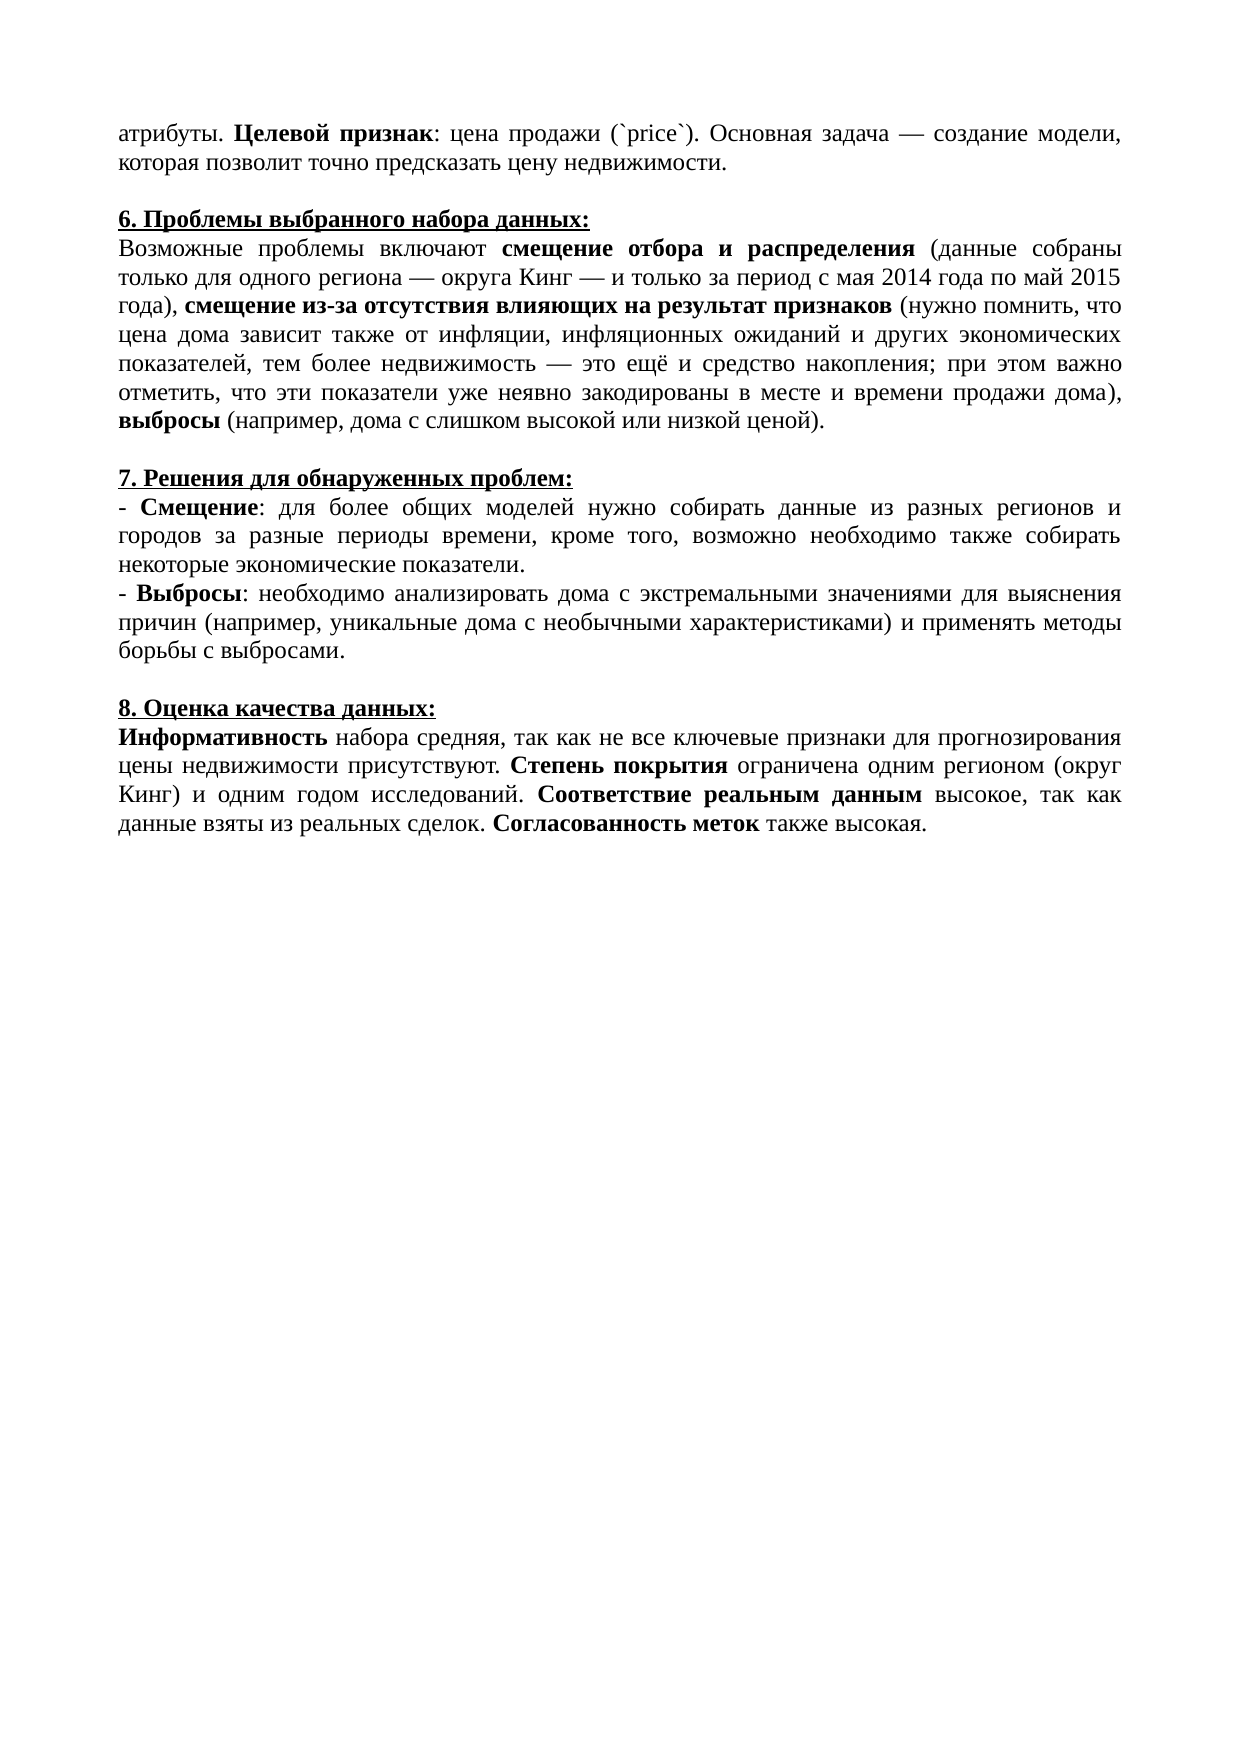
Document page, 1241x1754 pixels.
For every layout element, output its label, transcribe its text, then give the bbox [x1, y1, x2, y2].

text атрибуты. Целевой признак: цена продажи (`price`). Основная задача — создание модели, которая позволит точно предсказать цену недвижимости. [118, 118, 1122, 176]
text Возможные проблемы включают смещение отбора и распределения (данные собраны только для одного региона — округа Кинг — и только за период с мая 2014 года по май 2015 года), смещение из-за отсутствия влияющих на результат признаков (нужно помнить, что цена дома зависит также от инфляции, инфляционных ожиданий и других экономических показателей, тем более недвижимость — это ещё и средство накопления; при этом важно отметить, что эти показатели уже неявно закодированы в месте и времени продажи дома), выбросы (например, дома с слишком высокой или низкой ценой). [118, 233, 1122, 434]
text 8. Оценка качества данных: [118, 693, 1122, 722]
text - Выбросы: необходимо анализировать дома с экстремальными значениями для выяснения причин (например, уникальные дома с необычными характеристиками) и применять методы борьбы с выбросами. [118, 578, 1122, 664]
text 6. Проблемы выбранного набора данных: [118, 204, 1122, 233]
text 7. Решения для обнаруженных проблем: [118, 463, 1122, 492]
text Информативность набора средняя, так как не все ключевые признаки для прогнозирования цены недвижимости присутствуют. Степень покрытия ограничена одним регионом (округ Кинг) и одним годом исследований. Соответствие реальным данным высокое, так как данные взяты из реальных сделок. Согласованность меток также высокая. [118, 722, 1122, 837]
text - Смещение: для более общих моделей нужно собирать данные из разных регионов и городов за разные периоды времени, кроме того, возможно необходимо также собирать некоторые экономические показатели. [118, 492, 1122, 578]
